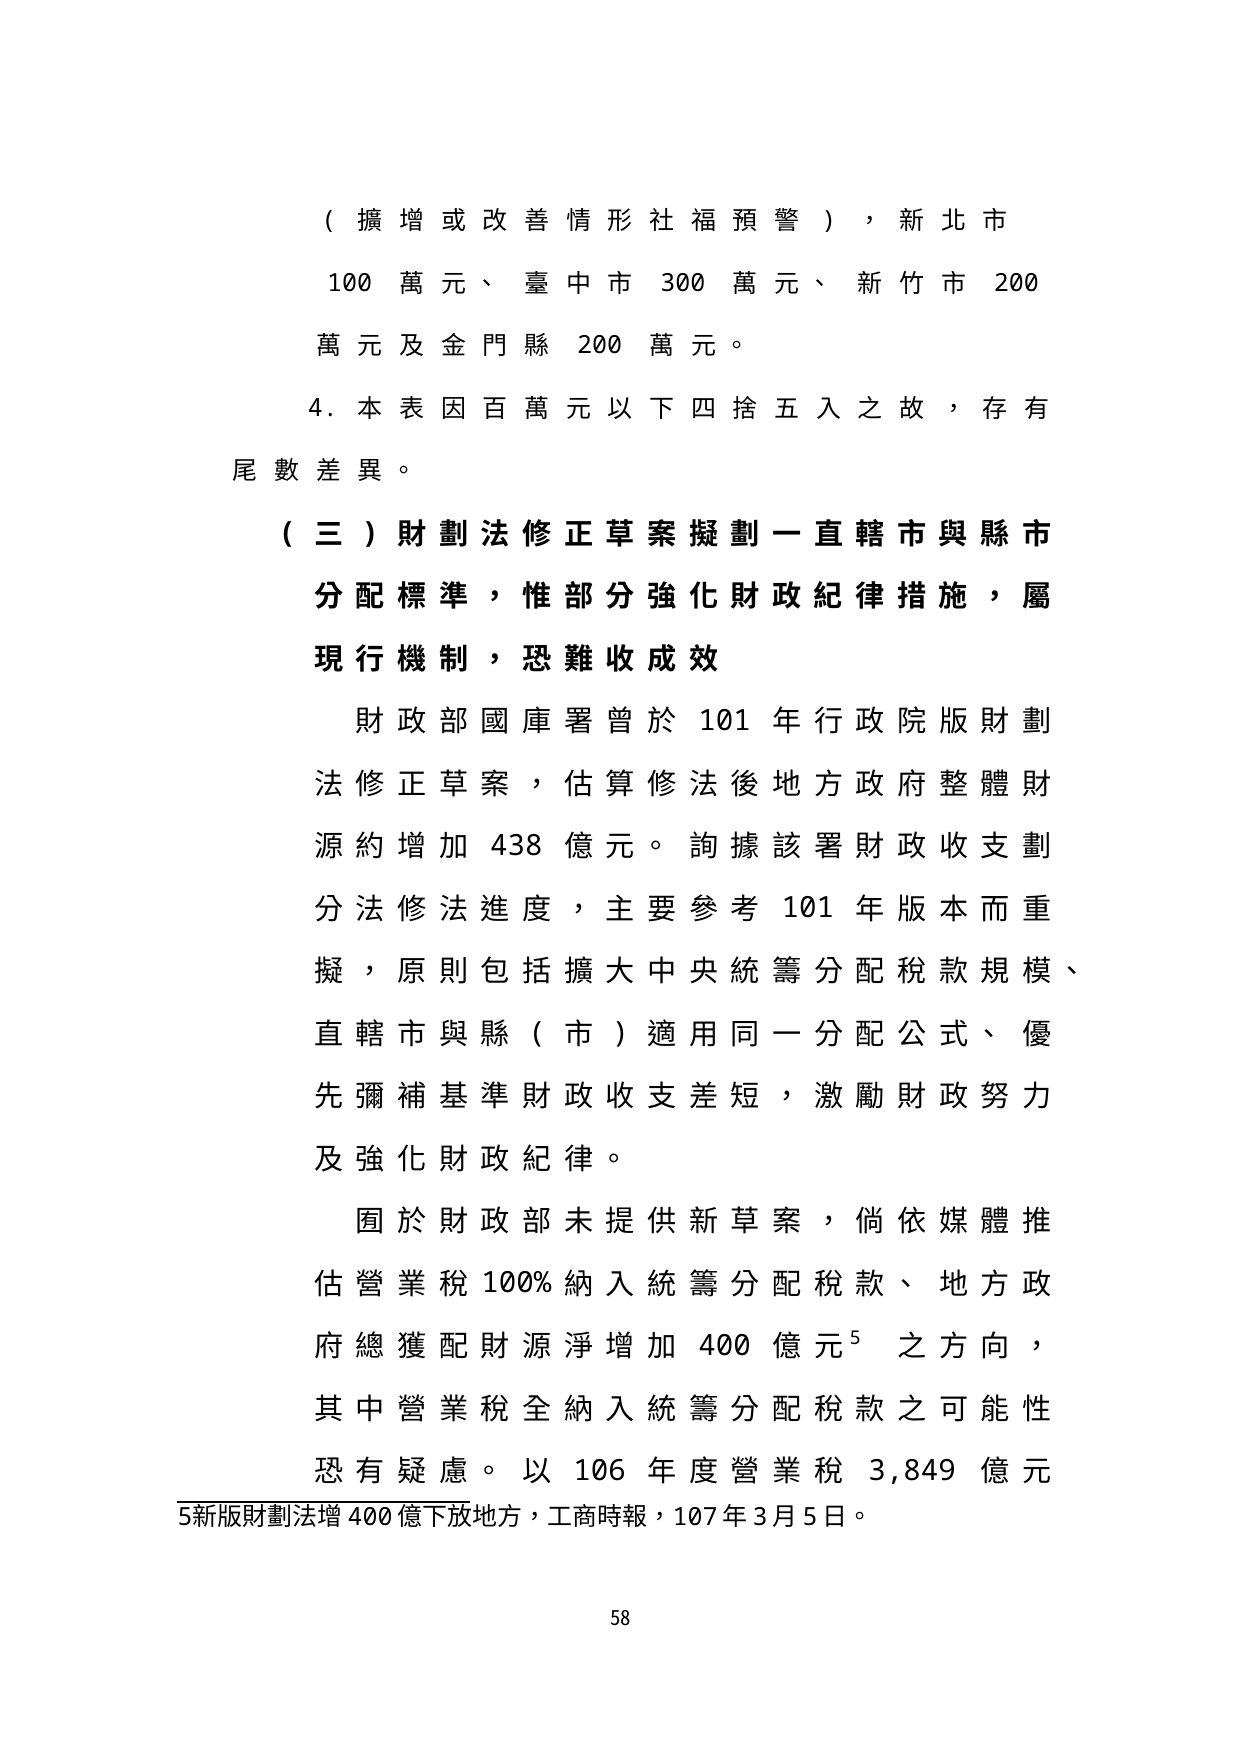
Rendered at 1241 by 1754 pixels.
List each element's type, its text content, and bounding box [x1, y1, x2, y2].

text 4.本表因百萬元以下四捨五入之故，存有尾數差異。 [213, 365, 1058, 490]
text (三)財劃法修正草案擬劃一直轄市與縣市分配標準，惟部分強化財政紀律措施，屬現行機制，恐難收成效 [242, 490, 1058, 677]
text (擴增或改善情形社福預警)，新北市100萬元、臺中市300萬元、新竹市200萬元及金門縣200萬元。 [183, 177, 1058, 365]
text 囿於財政部未提供新草案，倘依媒體推估營業稅100%納入統籌分配稅款、地方政府總獲配財源淨增加400億元之方向，其中營業稅全納入統籌分配稅款之可能性恐有疑慮。以106年度營業稅3,849億元 [271, 1177, 1058, 1490]
text 新版財劃法增400億下放地方，工商時報，107年3月5日。 [177, 1502, 1063, 1532]
text 財政部國庫署曾於101年行政院版財劃法修正草案，估算修法後地方政府整體財源約增加438億元。詢據該署財政收支劃分法修法進度，主要參考101年版本而重擬，原則包括擴大中央統籌分配稅款規模、直轄市與縣(市)適用同一分配公式、優先彌補基準財政收支差短，激勵財政努力及強化財政紀律。 [271, 677, 1058, 1177]
